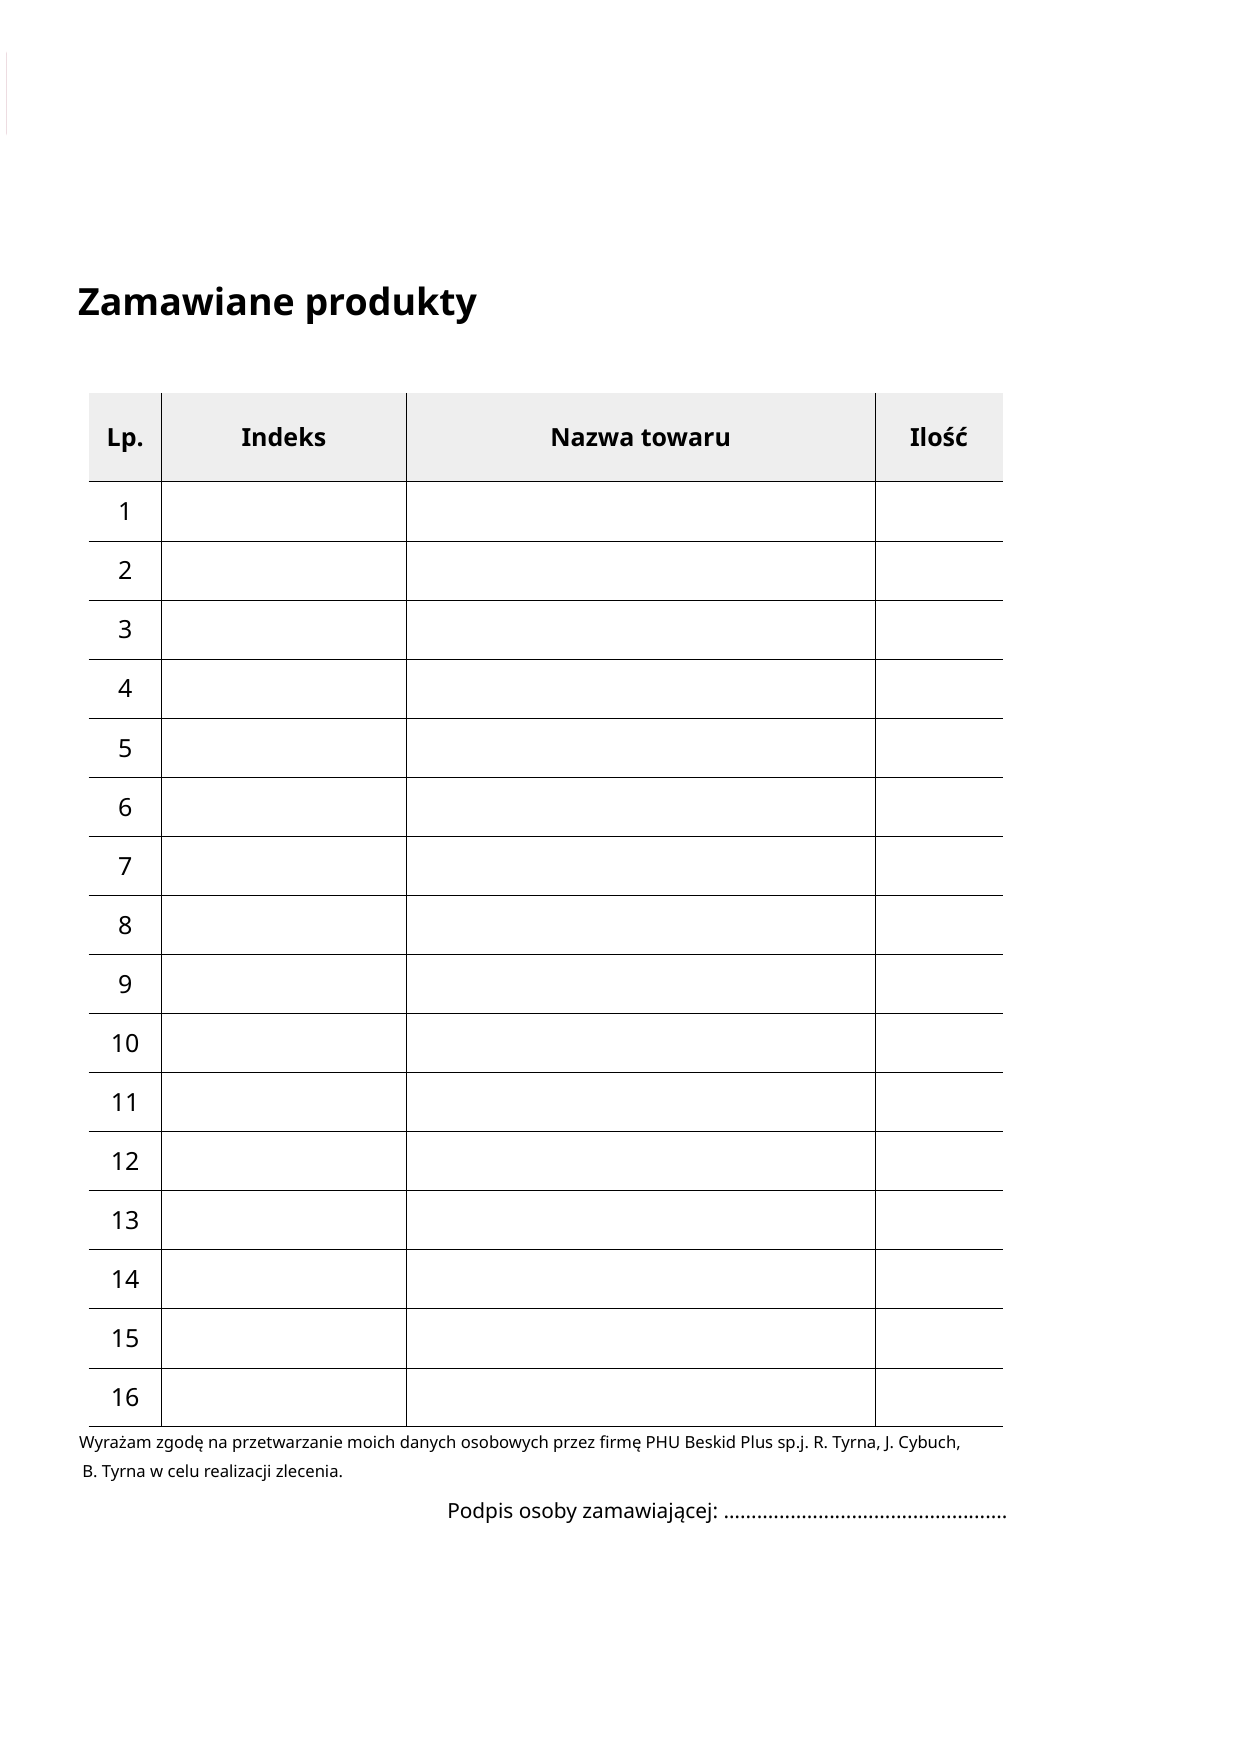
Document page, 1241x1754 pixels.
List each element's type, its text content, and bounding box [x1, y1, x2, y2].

table_cell 5 [89, 719, 161, 777]
table_cell [162, 542, 406, 599]
table_cell [162, 1250, 406, 1308]
table_header Ilość [876, 393, 1003, 481]
table_cell [876, 719, 1003, 777]
table_cell 3 [89, 601, 161, 659]
table_cell [162, 1073, 406, 1131]
table_cell [407, 896, 875, 954]
table_cell [407, 1132, 875, 1190]
table_cell 9 [89, 955, 161, 1013]
table_cell [162, 1014, 406, 1072]
table_cell [876, 1073, 1003, 1131]
table_cell 14 [89, 1250, 161, 1308]
table_cell [162, 719, 406, 777]
text Wyrażam zgodę na przetwarzanie moich danych osobowych przez firmę PHU Beskid Plus sp.j. R. Tyrna, J. Cybuch, B. Tyrna w celu realizacji zlecenia. [7, 1427, 1238, 1483]
table_cell [876, 1369, 1003, 1426]
table_cell [407, 778, 875, 836]
table_cell [876, 1014, 1003, 1072]
table_cell 4 [89, 660, 161, 718]
table_cell [407, 1369, 875, 1426]
table_cell [876, 1250, 1003, 1308]
table_cell 6 [89, 778, 161, 836]
table_cell [162, 896, 406, 954]
table_cell [407, 482, 875, 541]
table_cell [876, 482, 1003, 541]
table_cell [407, 1014, 875, 1072]
table_cell [162, 660, 406, 718]
table_cell [162, 601, 406, 659]
table_cell [876, 660, 1003, 718]
table_cell [876, 1132, 1003, 1190]
table_cell [876, 1309, 1003, 1367]
table_cell 12 [89, 1132, 161, 1190]
table_cell [876, 837, 1003, 895]
table_cell 10 [89, 1014, 161, 1072]
table_cell [876, 778, 1003, 836]
table_cell [876, 601, 1003, 659]
table_cell [407, 601, 875, 659]
table_cell 8 [89, 896, 161, 954]
text Zamawiane produkty [7, 275, 1238, 326]
table_header Lp. [89, 393, 161, 481]
table_cell 1 [89, 482, 161, 541]
table_cell 7 [89, 837, 161, 895]
table_cell [407, 955, 875, 1013]
table_cell [407, 837, 875, 895]
table_cell [407, 1309, 875, 1367]
table_cell [162, 1309, 406, 1367]
table_cell [162, 778, 406, 836]
table_cell [407, 1191, 875, 1249]
text Podpis osoby zamawiającej: …................................................ [7, 1496, 1238, 1524]
table_cell [407, 1073, 875, 1131]
table_cell [876, 955, 1003, 1013]
table_cell [876, 542, 1003, 599]
table_header Nazwa towaru [407, 393, 875, 481]
table_cell 13 [89, 1191, 161, 1249]
table_cell 11 [89, 1073, 161, 1131]
table_cell [162, 837, 406, 895]
table_cell [407, 719, 875, 777]
table_cell [407, 542, 875, 599]
table_cell 2 [89, 542, 161, 599]
table_cell [162, 482, 406, 541]
table_header Indeks [162, 393, 406, 481]
table_cell [162, 1132, 406, 1190]
table_cell [407, 660, 875, 718]
table_cell 15 [89, 1309, 161, 1367]
table_cell 16 [89, 1369, 161, 1426]
table_cell [876, 1191, 1003, 1249]
table_cell [162, 955, 406, 1013]
table_cell [162, 1191, 406, 1249]
table_cell [162, 1369, 406, 1426]
table_cell [876, 896, 1003, 954]
table_cell [407, 1250, 875, 1308]
